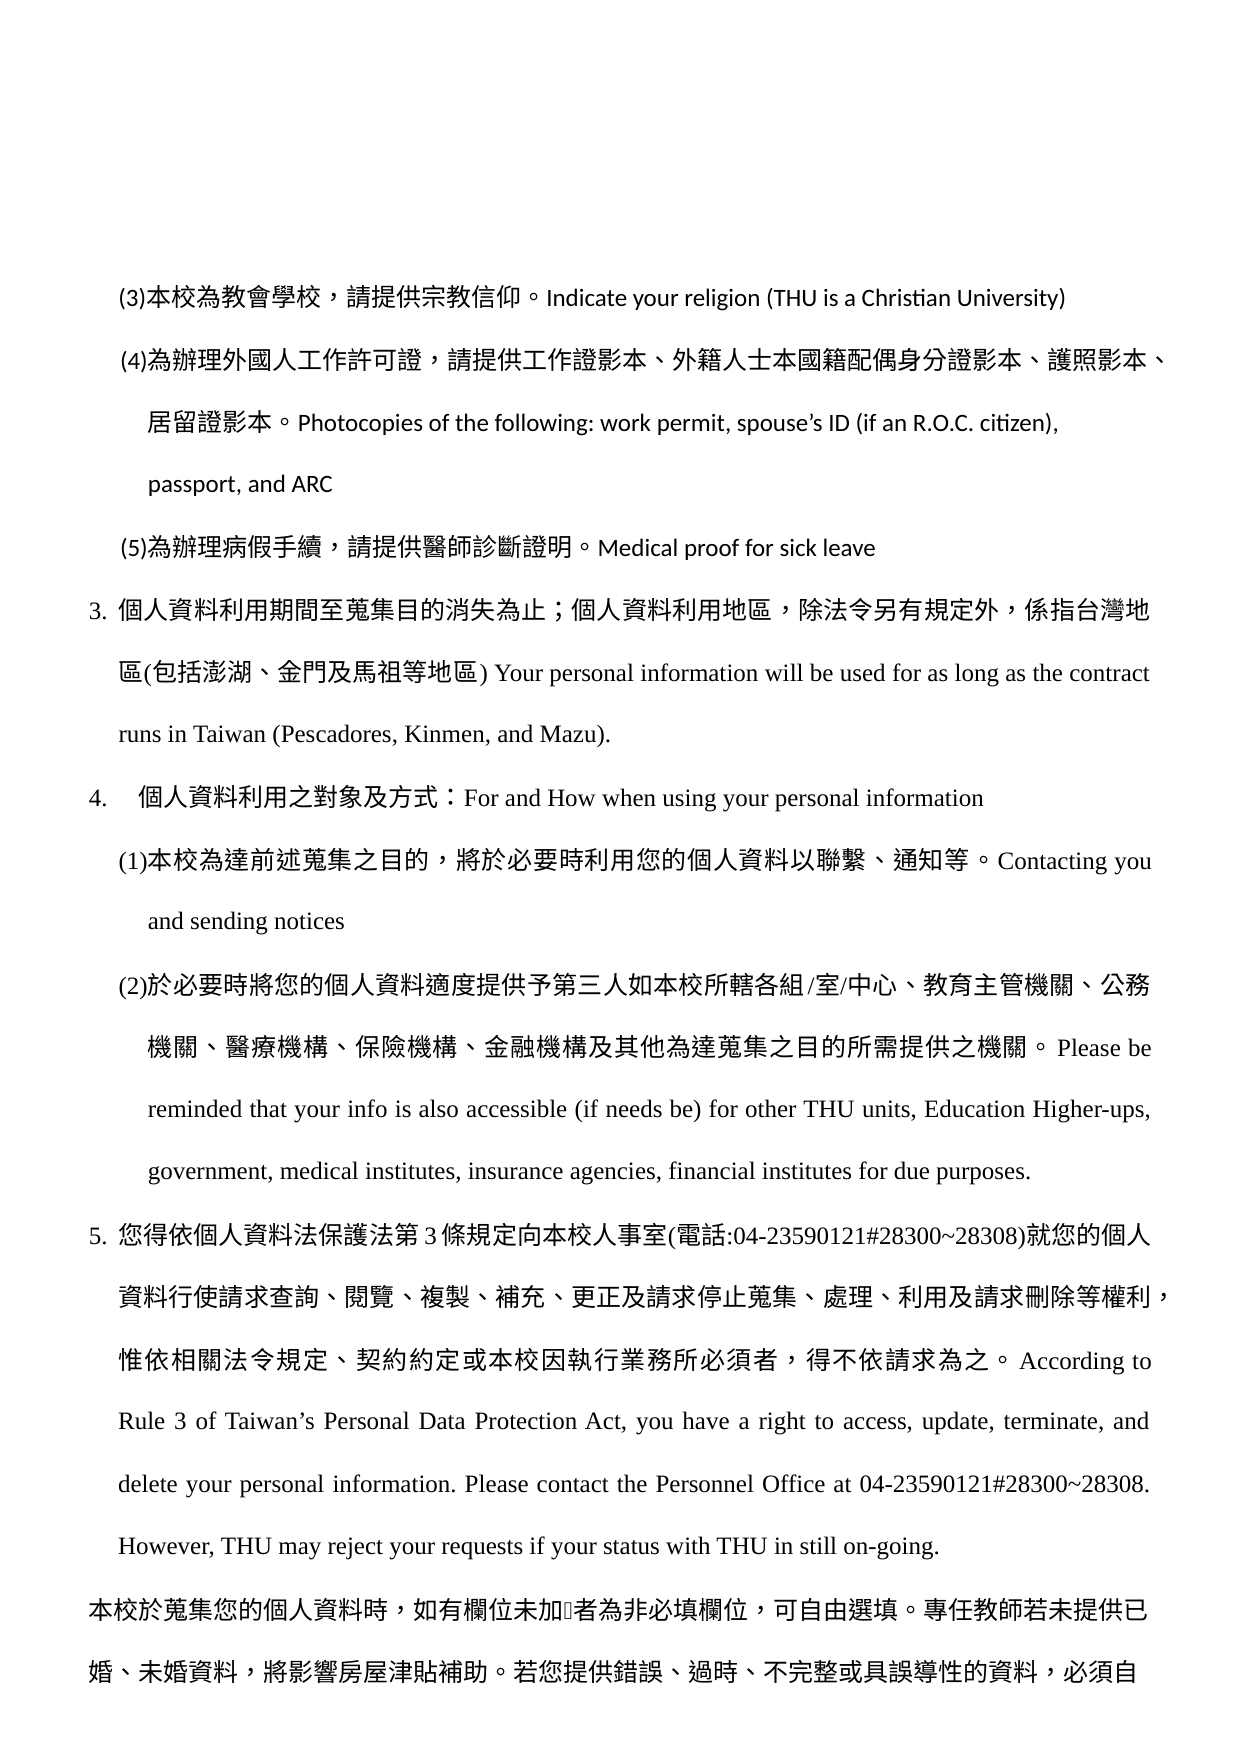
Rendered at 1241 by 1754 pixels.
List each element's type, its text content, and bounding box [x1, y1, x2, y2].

list 個人資料利用期間至蒐集目的消失為止；個人資料利用地區，除法令另有規定外，係指台灣地區(包括澎湖、金門及馬祖等地區) Your personal information will be used for as long as the contract runs in Taiwan (Pescadores, Kinmen, and Mazu). [89, 567, 1152, 754]
list 本校為達前述蒐集之目的，將於必要時利用您的個人資料以聯繫、通知等。Contacting you and sending notices [118, 817, 1152, 942]
list 您得依個人資料法保護法第3條規定向本校人事室(電話:04-23590121#28300~28308)就您的個人資料行使請求查詢、閱覽、複製、補充、更正及請求停止蒐集、處理、利用及請求刪除等權利，惟依相關法令規定、契約約定或本校因執行業務所必須者，得不依請求為之。According to Rule 3 of Taiwan’s Personal Data Protection Act, you have a right to access, update, terminate, and delete your personal information. Please contact the Personnel Office at 04-23590121#28300~28308. However, THU may reject your requests if your status with THU in still on-going. [89, 1192, 1152, 1567]
text 本校於蒐集您的個人資料時，如有欄位未加者為非必填欄位，可自由選填。專任教師若未提供已婚、未婚資料，將影響房屋津貼補助。若您提供錯誤、過時、不完整或具誤導性的資料，必須自 [89, 1567, 1152, 1692]
text (3)本校為教會學校，請提供宗教信仰。Indicate your religion (THU is a Christian University) [89, 254, 1152, 317]
list 於必要時將您的個人資料適度提供予第三人如本校所轄各組/室/中心、教育主管機關、公務機關、醫療機構、保險機構、金融機構及其他為達蒐集之目的所需提供之機關。Please be reminded that your info is also accessible (if needs be) for other THU units, Education Higher-ups, government, medical institutes, insurance agencies, financial institutes for due purposes. [118, 942, 1152, 1192]
text (4)為辦理外國人工作許可證，請提供工作證影本、外籍人士本國籍配偶身分證影本、護照影本、居留證影本。Photocopies of the following: work permit, spouse’s ID (if an R.O.C. citizen), passport, and ARC [120, 317, 1152, 504]
text (5)為辦理病假手續，請提供醫師診斷證明。Medical proof for sick leave [120, 504, 1152, 567]
list 個人資料利用之對象及方式：For and How when using your personal information [89, 754, 1152, 817]
